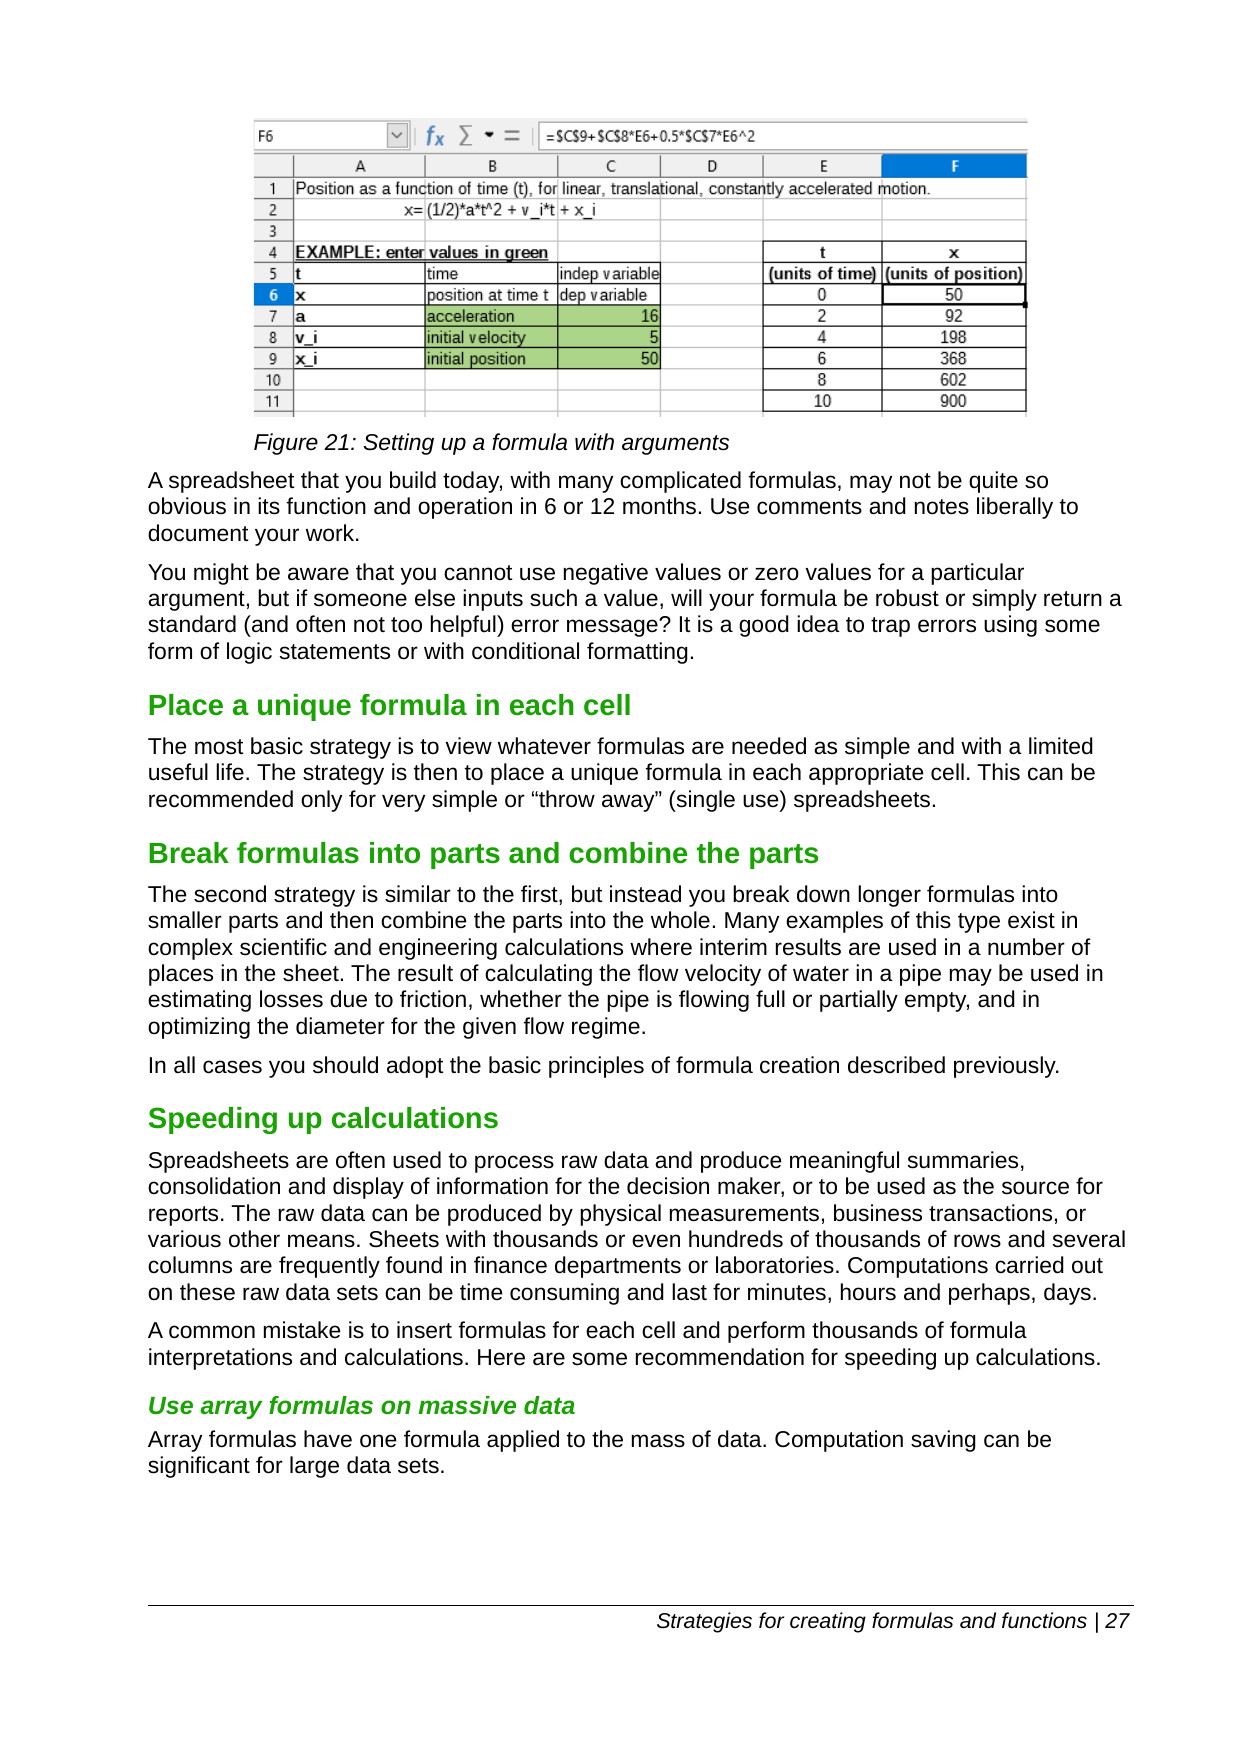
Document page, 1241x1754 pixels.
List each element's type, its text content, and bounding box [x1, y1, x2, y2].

text A common mistake is to insert formulas for each cell and perform thousands of formula interpretations and calculations. Here are some recommendation for speeding up calculations. [148, 1317, 1134, 1370]
text The second strategy is similar to the first, but instead you break down longer formulas into smaller parts and then combine the parts into the whole. Many examples of this type exist in complex scientific and engineering calculations where interim results are used in a number of places in the sheet. The result of calculating the flow velocity of water in a pipe may be used in estimating losses due to friction, whether the pipe is flowing full or partially empty, and in optimizing the diameter for the given flow regime. [148, 881, 1134, 1039]
text You might be aware that you cannot use negative values or zero values for a particular argument, but if someone else inputs such a value, will your formula be robust or simply return a standard (and often not too helpful) error message? It is a good idea to trap errors using some form of logic statements or with conditional formatting. [148, 558, 1134, 664]
text Array formulas have one formula applied to the mass of data. Computation saving can be significant for large data sets. [148, 1426, 1134, 1478]
picture [253, 118, 1028, 417]
text The most basic strategy is to view whatever formulas are needed as simple and with a limited useful life. The strategy is then to place a unique formula in each appropriate cell. This can be recommended only for very simple or “throw away” (single use) spreadsheets. [148, 733, 1134, 812]
text Spreadsheets are often used to process raw data and produce meaningful summaries, consolidation and display of information for the decision maker, or to be used as the source for reports. The raw data can be produced by physical measurements, business transactions, or various other means. Sheets with thousands or even hundreds of thousands of rows and several columns are frequently found in finance departments or laboratories. Computations carried out on these raw data sets can be time consuming and last for minutes, hours and perhaps, days. [148, 1147, 1134, 1305]
subtitle Place a unique formula in each cell [148, 688, 1134, 721]
text Figure 21: Setting up a formula with arguments [253, 429, 1028, 455]
subtitle Use array formulas on massive data [148, 1391, 1134, 1419]
text A spreadsheet that you build today, with many complicated formulas, may not be quite so obvious in its function and operation in 6 or 12 months. Use comments and notes liberally to document your work. [148, 467, 1134, 546]
subtitle Speeding up calculations [148, 1102, 1134, 1135]
subtitle Break formulas into parts and combine the parts [148, 836, 1134, 869]
text In all cases you should adopt the basic principles of formula creation described previously. [148, 1052, 1134, 1078]
